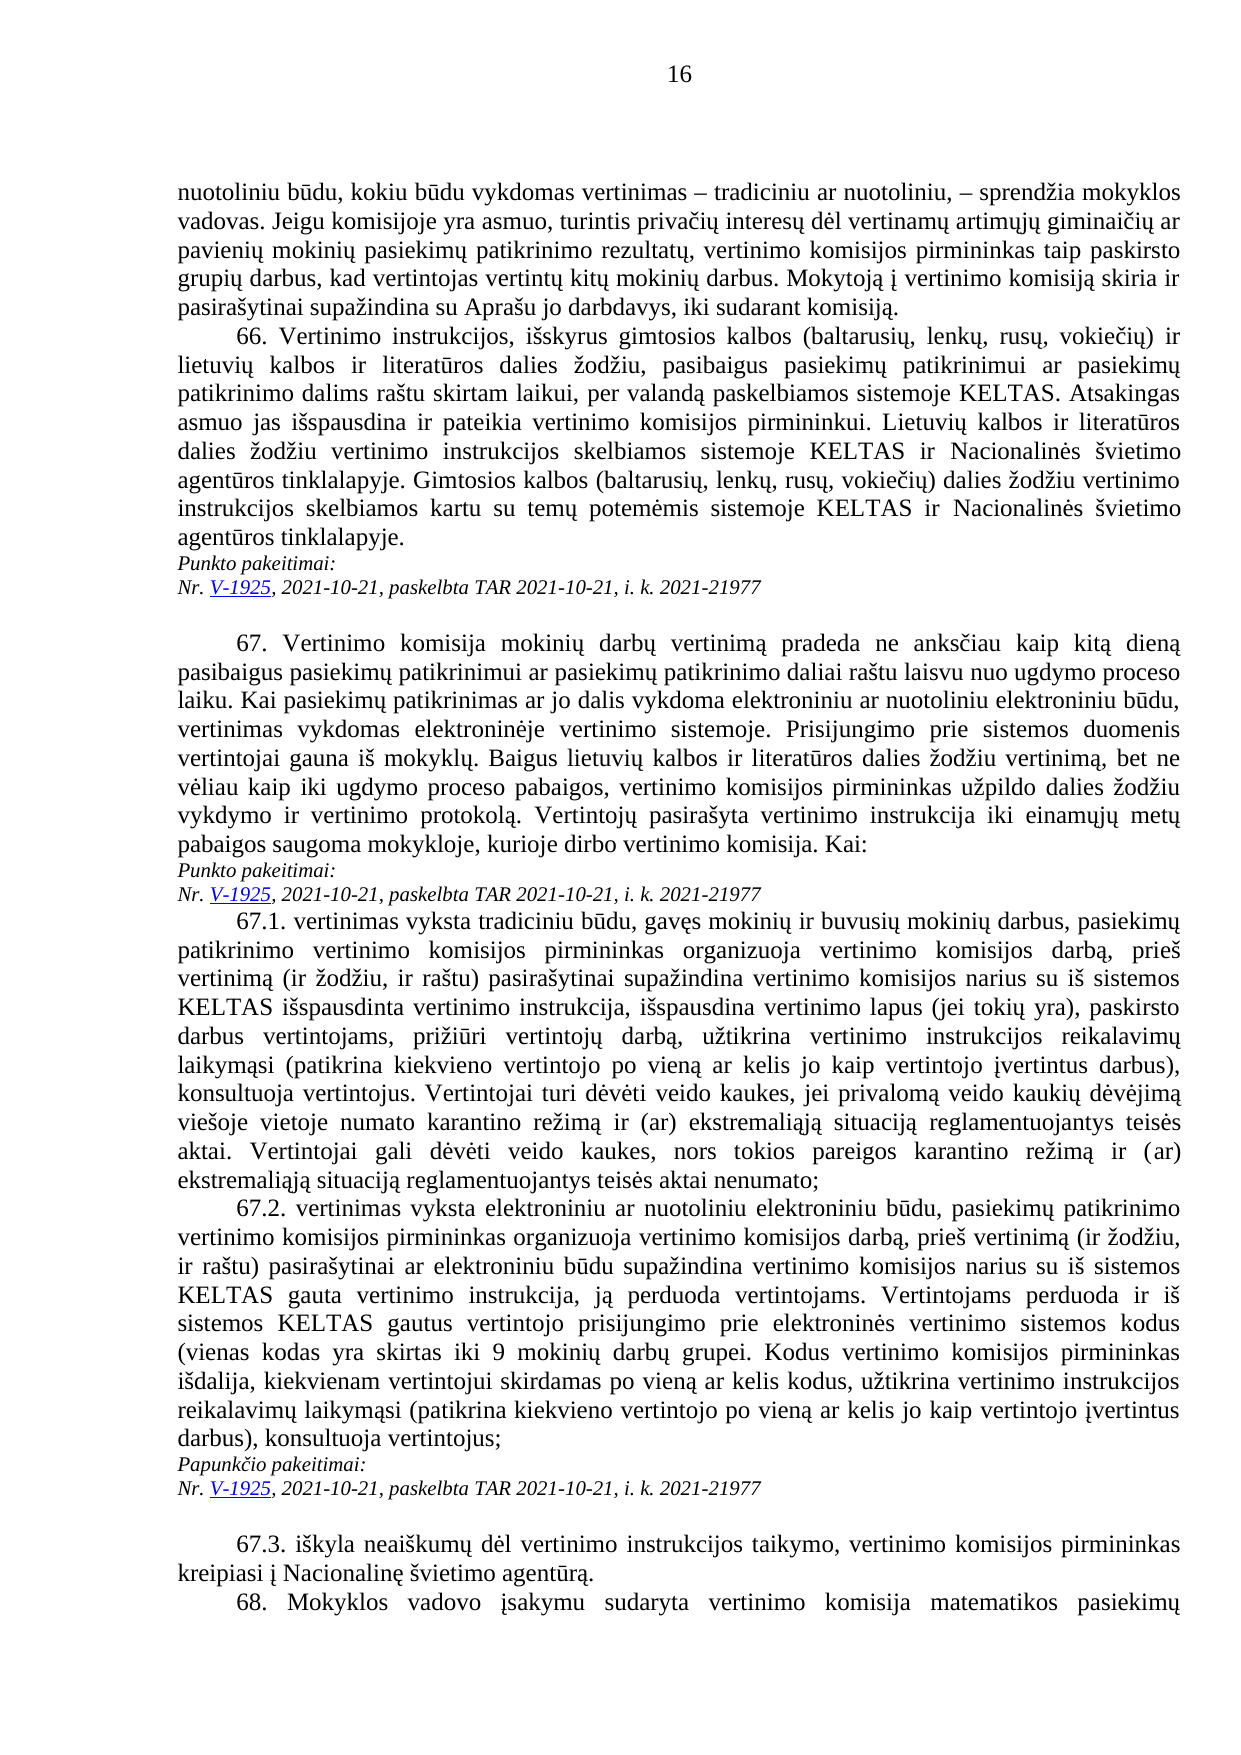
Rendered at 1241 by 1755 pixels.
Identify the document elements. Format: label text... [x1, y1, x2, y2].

text 67.3. iškyla neaiškumų dėl vertinimo instrukcijos taikymo, vertinimo komisijos pirmininkas kreipiasi į Nacionalinę švietimo agentūrą. [177, 1529, 1181, 1587]
text Papunkčio pakeitimai: [177, 1452, 1181, 1476]
text Nr. V-1925, 2021-10-21, paskelbta TAR 2021-10-21, i. k. 2021-21977 [177, 575, 1181, 599]
text 67.1. vertinimas vyksta tradiciniu būdu, gavęs mokinių ir buvusių mokinių darbus, pasiekimų patikrinimo vertinimo komisijos pirmininkas organizuoja vertinimo komisijos darbą, prieš vertinimą (ir žodžiu, ir raštu) pasirašytinai supažindina vertinimo komisijos narius su iš sistemos KELTAS išspausdinta vertinimo instrukcija, išspausdina vertinimo lapus (jei tokių yra), paskirsto darbus vertintojams, prižiūri vertintojų darbą, užtikrina vertinimo instrukcijos reikalavimų laikymąsi (patikrina kiekvieno vertintojo po vieną ar kelis jo kaip vertintojo įvertintus darbus), konsultuoja vertintojus. Vertintojai turi dėvėti veido kaukes, jei privalomą veido kaukių dėvėjimą viešoje vietoje numato karantino režimą ir (ar) ekstremaliąją situaciją reglamentuojantys teisės aktai. Vertintojai gali dėvėti veido kaukes, nors tokios pareigos karantino režimą ir (ar) ekstremaliąją situaciją reglamentuojantys teisės aktai nenumato; [177, 906, 1181, 1193]
text 66. Vertinimo instrukcijos, išskyrus gimtosios kalbos (baltarusių, lenkų, rusų, vokiečių) ir lietuvių kalbos ir literatūros dalies žodžiu, pasibaigus pasiekimų patikrinimui ar pasiekimų patikrinimo dalims raštu skirtam laikui, per valandą paskelbiamos sistemoje KELTAS. Atsakingas asmuo jas išspausdina ir pateikia vertinimo komisijos pirmininkui. Lietuvių kalbos ir literatūros dalies žodžiu vertinimo instrukcijos skelbiamos sistemoje KELTAS ir Nacionalinės švietimo agentūros tinklalapyje. Gimtosios kalbos (baltarusių, lenkų, rusų, vokiečių) dalies žodžiu vertinimo instrukcijos skelbiamos kartu su temų potemėmis sistemoje KELTAS ir Nacionalinės švietimo agentūros tinklalapyje. [177, 321, 1181, 551]
text nuotoliniu būdu, kokiu būdu vykdomas vertinimas – tradiciniu ar nuotoliniu, – sprendžia mokyklos vadovas. Jeigu komisijoje yra asmuo, turintis privačių interesų dėl vertinamų artimųjų giminaičių ar pavienių mokinių pasiekimų patikrinimo rezultatų, vertinimo komisijos pirmininkas taip paskirsto grupių darbus, kad vertintojas vertintų kitų mokinių darbus. Mokytoją į vertinimo komisiją skiria ir pasirašytinai supažindina su Aprašu jo darbdavys, iki sudarant komisiją. [177, 177, 1181, 321]
text Nr. V-1925, 2021-10-21, paskelbta TAR 2021-10-21, i. k. 2021-21977 [177, 882, 1181, 906]
text Punkto pakeitimai: [177, 551, 1181, 575]
text Punkto pakeitimai: [177, 858, 1181, 882]
text Nr. V-1925, 2021-10-21, paskelbta TAR 2021-10-21, i. k. 2021-21977 [177, 1476, 1181, 1500]
text 68. Mokyklos vadovo įsakymu sudaryta vertinimo komisija matematikos pasiekimų [177, 1587, 1181, 1615]
text 67. Vertinimo komisija mokinių darbų vertinimą pradeda ne anksčiau kaip kitą dieną pasibaigus pasiekimų patikrinimui ar pasiekimų patikrinimo daliai raštu laisvu nuo ugdymo proceso laiku. Kai pasiekimų patikrinimas ar jo dalis vykdoma elektroniniu ar nuotoliniu elektroniniu būdu, vertinimas vykdomas elektroninėje vertinimo sistemoje. Prisijungimo prie sistemos duomenis vertintojai gauna iš mokyklų. Baigus lietuvių kalbos ir literatūros dalies žodžiu vertinimą, bet ne vėliau kaip iki ugdymo proceso pabaigos, vertinimo komisijos pirmininkas užpildo dalies žodžiu vykdymo ir vertinimo protokolą. Vertintojų pasirašyta vertinimo instrukcija iki einamųjų metų pabaigos saugoma mokykloje, kurioje dirbo vertinimo komisija. Kai: [177, 628, 1181, 858]
text 67.2. vertinimas vyksta elektroniniu ar nuotoliniu elektroniniu būdu, pasiekimų patikrinimo vertinimo komisijos pirmininkas organizuoja vertinimo komisijos darbą, prieš vertinimą (ir žodžiu, ir raštu) pasirašytinai ar elektroniniu būdu supažindina vertinimo komisijos narius su iš sistemos KELTAS gauta vertinimo instrukcija, ją perduoda vertintojams. Vertintojams perduoda ir iš sistemos KELTAS gautus vertintojo prisijungimo prie elektroninės vertinimo sistemos kodus (vienas kodas yra skirtas iki 9 mokinių darbų grupei. Kodus vertinimo komisijos pirmininkas išdalija, kiekvienam vertintojui skirdamas po vieną ar kelis kodus, užtikrina vertinimo instrukcijos reikalavimų laikymąsi (patikrina kiekvieno vertintojo po vieną ar kelis jo kaip vertintojo įvertintus darbus), konsultuoja vertintojus; [177, 1193, 1181, 1452]
